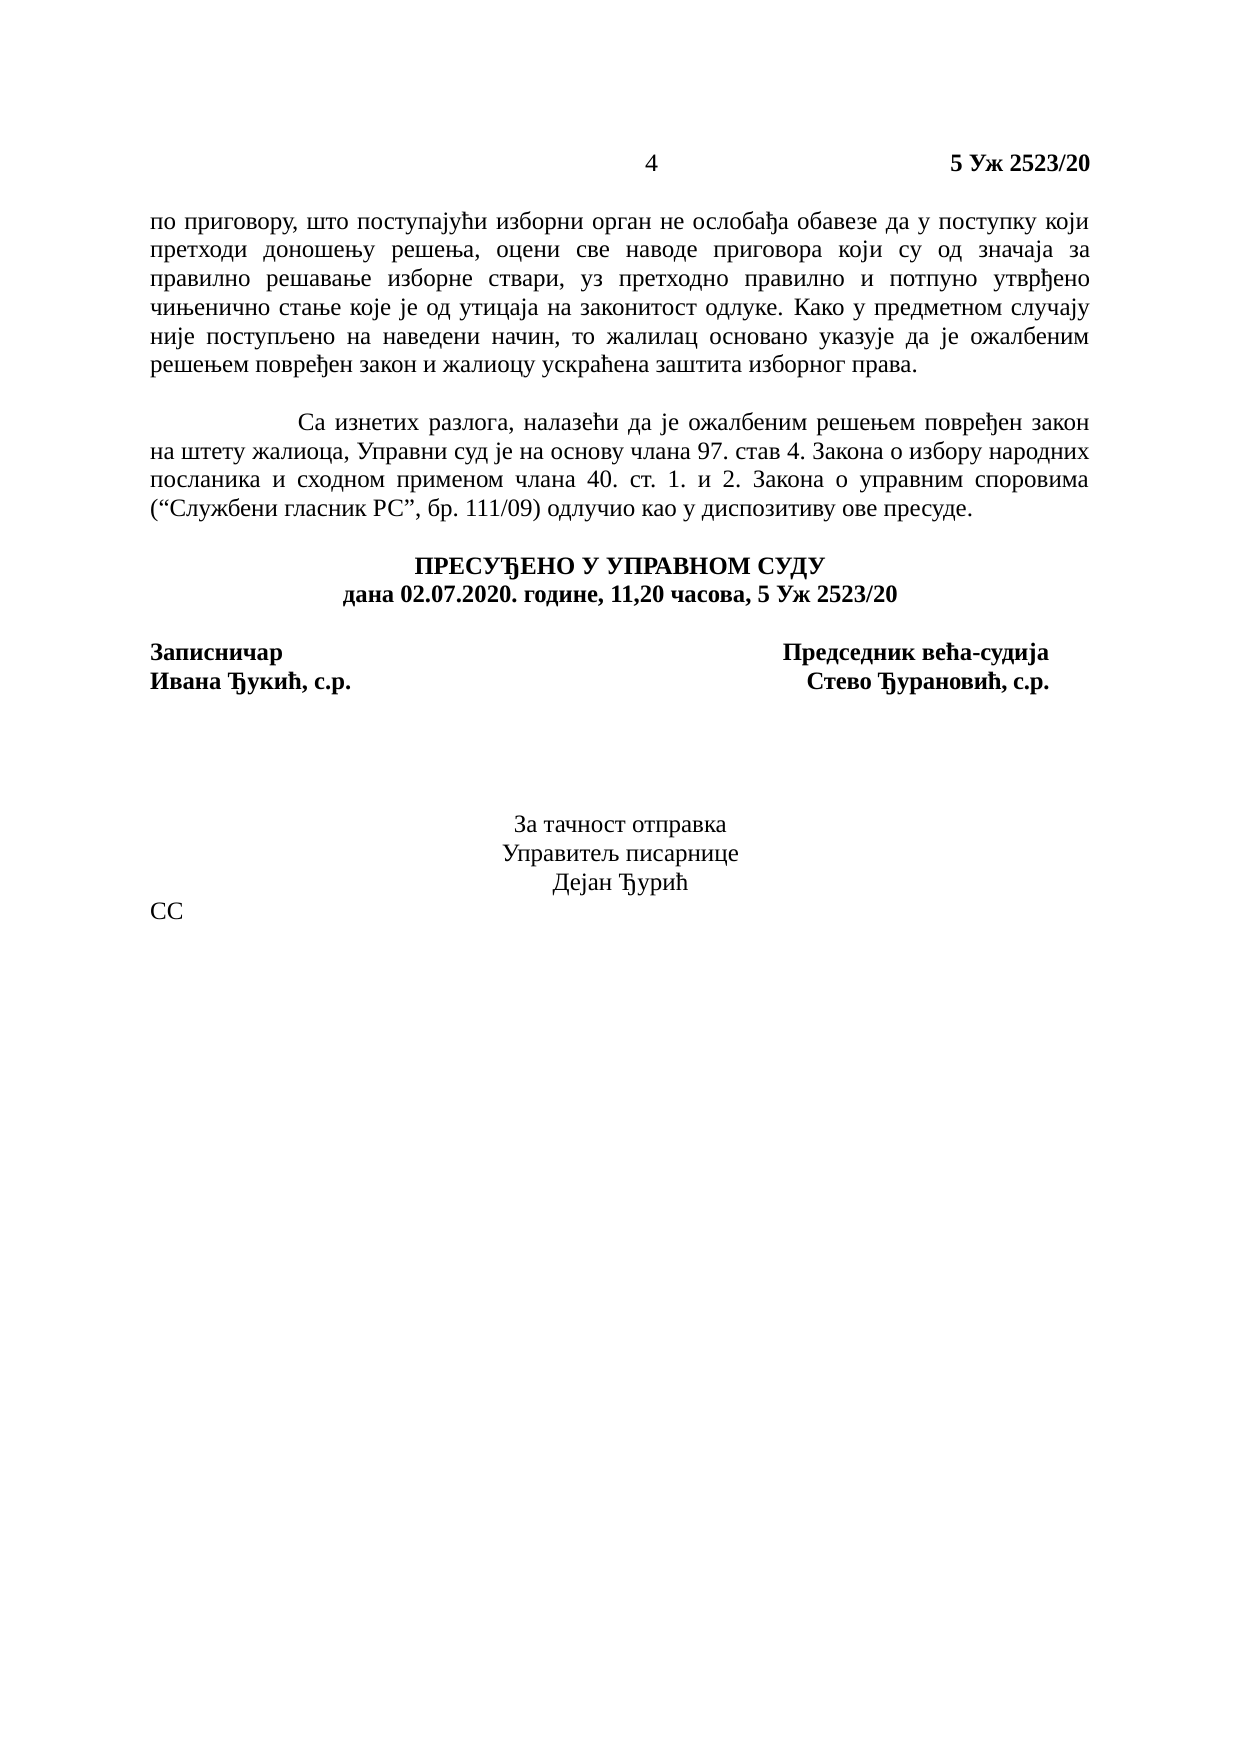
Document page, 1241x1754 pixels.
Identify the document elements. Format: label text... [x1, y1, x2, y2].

text ПРЕСУЂЕНО У УПРАВНОМ СУДУ [150, 551, 1090, 579]
text дана 02.07.2020. године, 11,20 часова, 5 Уж 2523/20 [150, 579, 1090, 608]
text Записничар Председник већа-судија [150, 637, 1090, 666]
text СС [150, 896, 1090, 924]
text Ивана Ђукић, с.р. Стево Ђурановић, с.р. [150, 666, 1090, 694]
text по приговору, што поступајући изборни орган не ослобађа обавезе да у поступку који претходи доношењу решења, оцени све наводе приговора који су од значаја за правилно решавање изборне ствари, уз претходно правилно и потпуно утврђено чињенично стање које је од утицаја на законитост одлуке. Како у предметном случају није поступљено на наведени начин, то жалилац основано указује да је ожалбеним решењем повређен закон и жалиоцу ускраћена заштита изборног права. [150, 206, 1090, 378]
text Дејан Ђурић [150, 867, 1090, 896]
text За тачност отправка [150, 809, 1090, 838]
text Са изнетих разлога, налазећи да је ожалбеним решењем повређен закон на штету жалиоца, Управни суд је на основу члана 97. став 4. Закона о избору народних посланика и сходном применом члана 40. ст. 1. и 2. Закона о управним споровима (“Службени гласник РС”, бр. 111/09) одлучио као у диспозитиву ове пресуде. [150, 407, 1090, 522]
text Управитељ писарнице [150, 838, 1090, 867]
